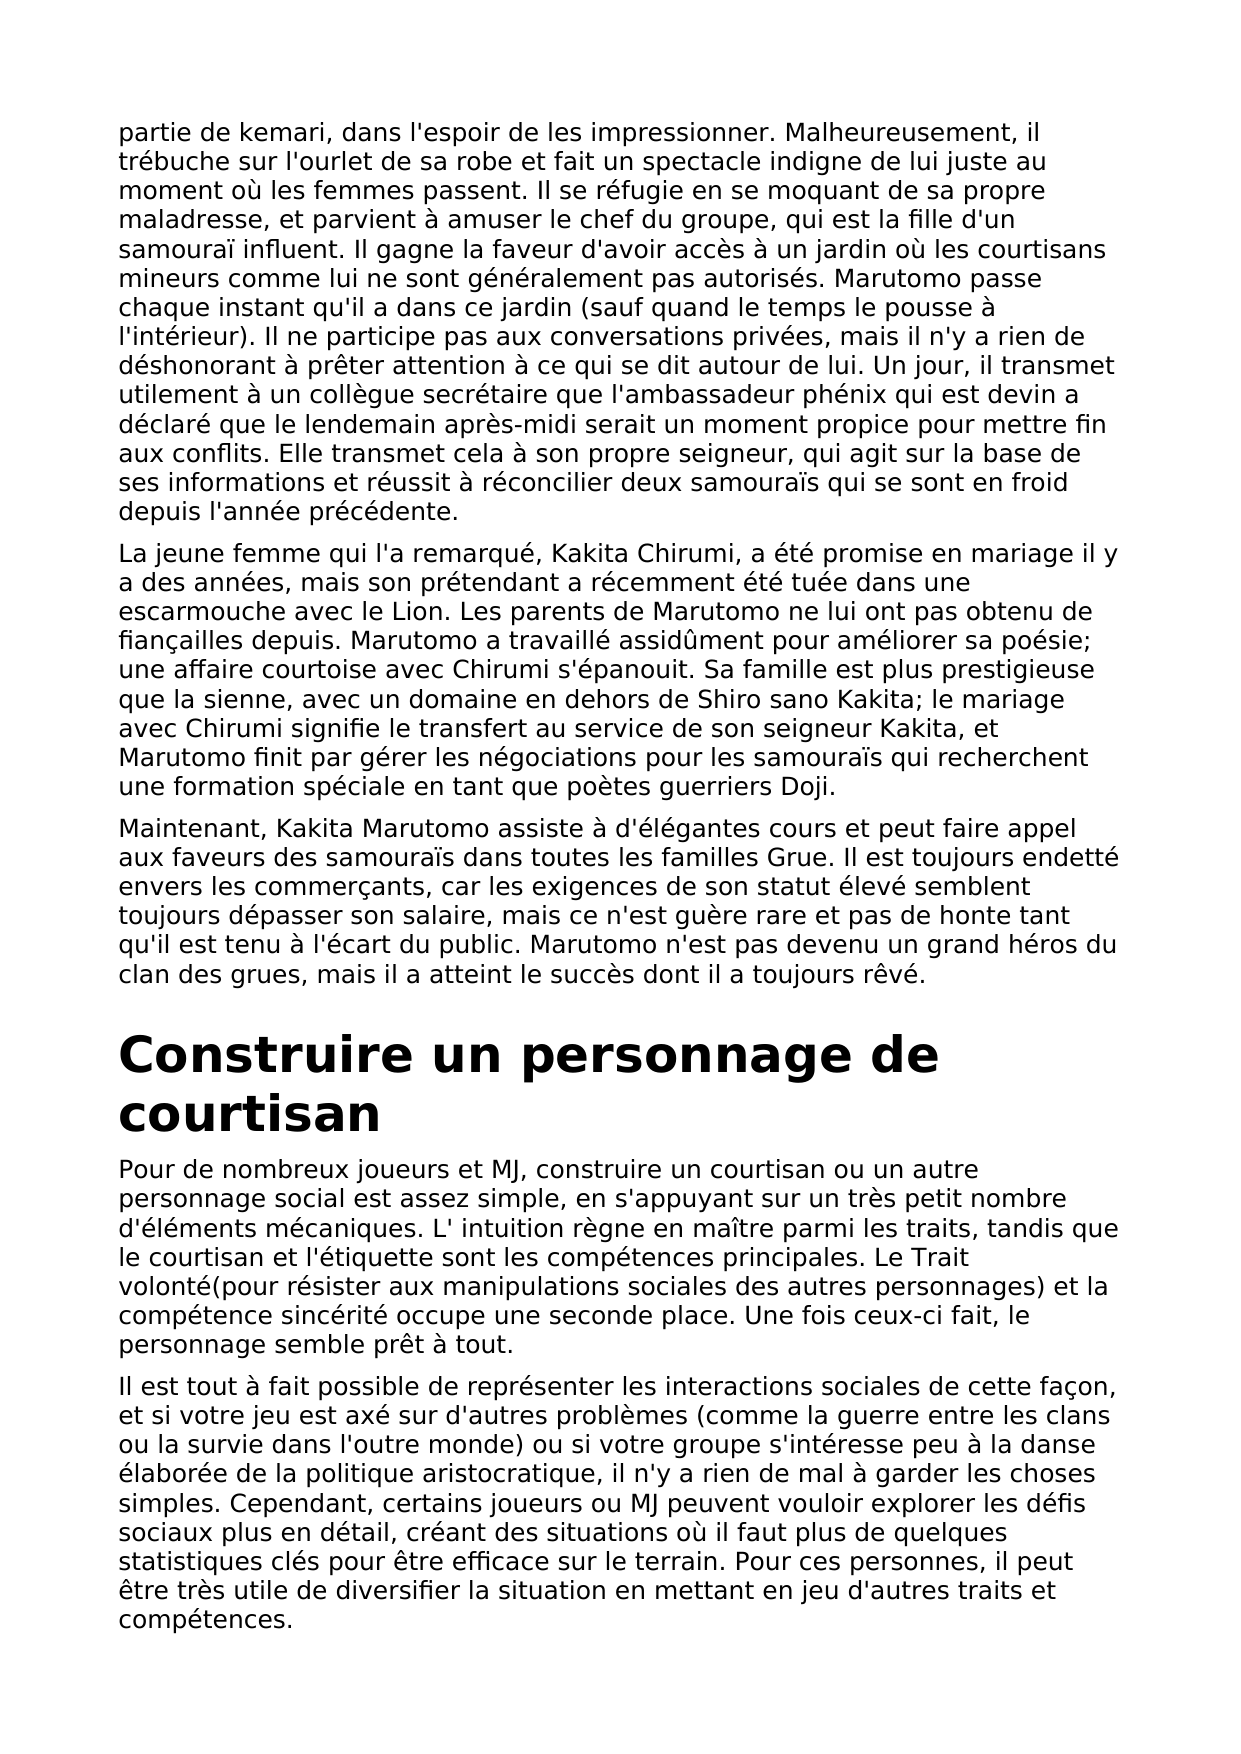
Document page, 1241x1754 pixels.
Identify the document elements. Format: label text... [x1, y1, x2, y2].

text Il est tout à fait possible de représenter les interactions sociales de cette façon, et si votre jeu est axé sur d'autres problèmes (comme la guerre entre les clans ou la survie dans l'outre monde) ou si votre groupe s'intéresse peu à la danse élaborée de la politique aristocratique, il n'y a rien de mal à garder les choses simples. Cependant, certains joueurs ou MJ peuvent vouloir explorer les défis sociaux plus en détail, créant des situations où il faut plus de quelques statistiques clés pour être efficace sur le terrain. Pour ces personnes, il peut être très utile de diversifier la situation en mettant en jeu d'autres traits et compétences. [118, 1372, 1122, 1634]
text Maintenant, Kakita Marutomo assiste à d'élégantes cours et peut faire appel aux faveurs des samouraïs dans toutes les familles Grue. Il est toujours endetté envers les commerçants, car les exigences de son statut élevé semblent toujours dépasser son salaire, mais ce n'est guère rare et pas de honte tant qu'il est tenu à l'écart du public. Marutomo n'est pas devenu un grand héros du clan des grues, mais il a atteint le succès dont il a toujours rêvé. [118, 814, 1122, 989]
subtitle Construire un personnage de courtisan [118, 1026, 1122, 1143]
text partie de kemari, dans l'espoir de les impressionner. Malheureusement, il trébuche sur l'ourlet de sa robe et fait un spectacle indigne de lui juste au moment où les femmes passent. Il se réfugie en se moquant de sa propre maladresse, et parvient à amuser le chef du groupe, qui est la fille d'un samouraï influent. Il gagne la faveur d'avoir accès à un jardin où les courtisans mineurs comme lui ne sont généralement pas autorisés. Marutomo passe chaque instant qu'il a dans ce jardin (sauf quand le temps le pousse à l'intérieur). Il ne participe pas aux conversations privées, mais il n'y a rien de déshonorant à prêter attention à ce qui se dit autour de lui. Un jour, il transmet utilement à un collègue secrétaire que l'ambassadeur phénix qui est devin a déclaré que le lendemain après-midi serait un moment propice pour mettre fin aux conflits. Elle transmet cela à son propre seigneur, qui agit sur la base de ses informations et réussit à réconcilier deux samouraïs qui se sont en froid depuis l'année précédente. [118, 118, 1122, 526]
text La jeune femme qui l'a remarqué, Kakita Chirumi, a été promise en mariage il y a des années, mais son prétendant a récemment été tuée dans une escarmouche avec le Lion. Les parents de Marutomo ne lui ont pas obtenu de fiançailles depuis. Marutomo a travaillé assidûment pour améliorer sa poésie; une affaire courtoise avec Chirumi s'épanouit. Sa famille est plus prestigieuse que la sienne, avec un domaine en dehors de Shiro sano Kakita; le mariage avec Chirumi signifie le transfert au service de son seigneur Kakita, et Marutomo finit par gérer les négociations pour les samouraïs qui recherchent une formation spéciale en tant que poètes guerriers Doji. [118, 539, 1122, 801]
text Pour de nombreux joueurs et MJ, construire un courtisan ou un autre personnage social est assez simple, en s'appuyant sur un très petit nombre d'éléments mécaniques. L' intuition règne en maître parmi les traits, tandis que le courtisan et l'étiquette sont les compétences principales. Le Trait volonté(pour résister aux manipulations sociales des autres personnages) et la compétence sincérité occupe une seconde place. Une fois ceux-ci fait, le personnage semble prêt à tout. [118, 1155, 1122, 1359]
